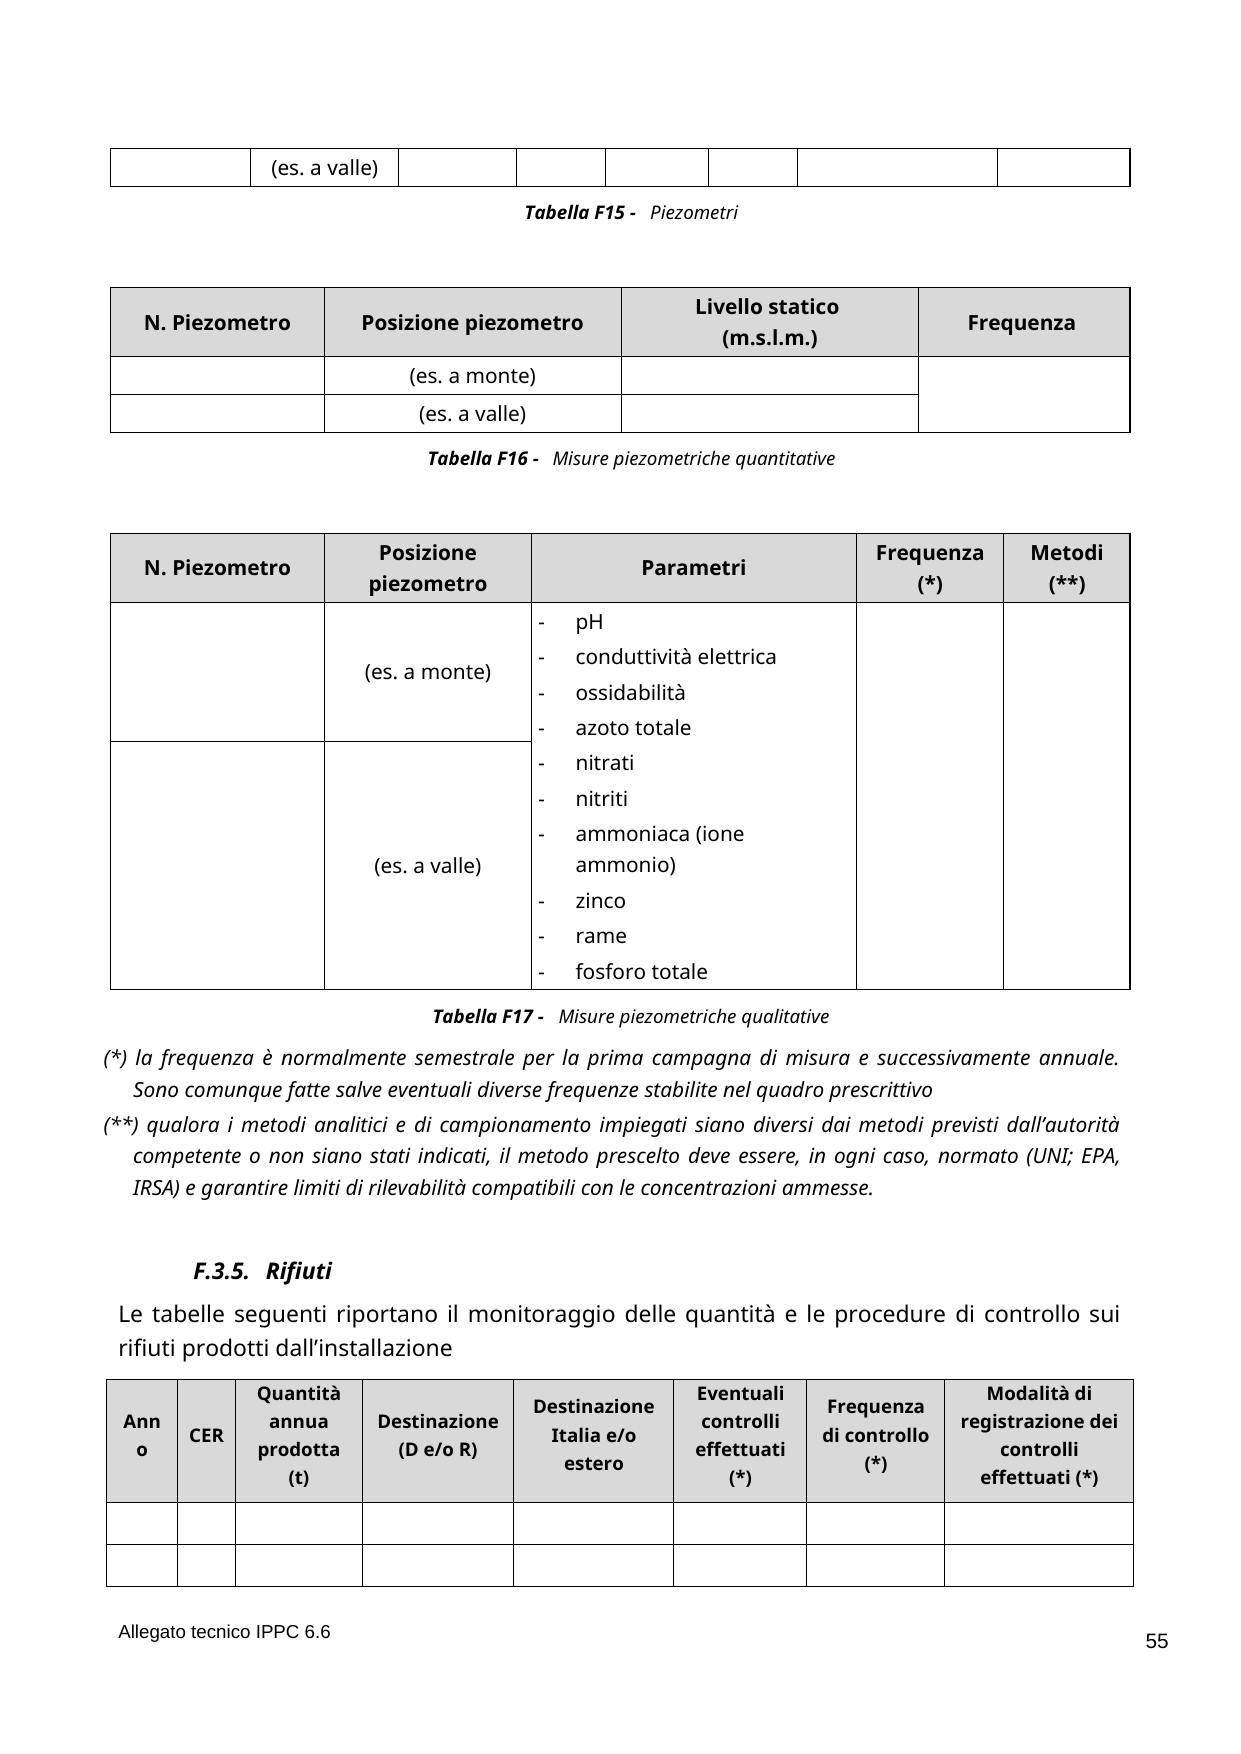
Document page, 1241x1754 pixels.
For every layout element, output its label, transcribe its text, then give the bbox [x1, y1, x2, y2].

table_header Eventuali controlli effettuati (*) [674, 1380, 806, 1502]
table_cell (es. a valle) [325, 742, 531, 989]
table_cell [622, 357, 918, 394]
table_cell [514, 1503, 673, 1544]
table_header Frequenza [919, 288, 1129, 356]
table_cell [399, 149, 516, 186]
table_cell [111, 742, 324, 989]
table_cell [236, 1545, 362, 1586]
text (**) qualora i metodi analitici e di campionamento impiegati siano diversi dai metodi previsti dall’autorità competente o non siano stati indicati, il metodo prescelto deve essere, in ogni caso, normato (UNI; EPA, IRSA) e garantire limiti di rilevabilità compatibili con le concentrazioni ammesse. [103, 1110, 1122, 1201]
table_header N. Piezometro [111, 288, 324, 356]
table_header Frequenza (*) [857, 534, 1003, 602]
table_header Posizione piezometro [325, 288, 621, 356]
table_cell [798, 149, 997, 186]
table_cell [945, 1503, 1133, 1544]
table_cell [178, 1503, 235, 1544]
table_header Metodi (**) [1004, 534, 1129, 602]
table_header Parametri [532, 534, 856, 602]
table_cell [111, 357, 324, 394]
table_cell pH conduttività elettrica ossidabilità azoto totale nitrati nitriti ammoniaca (ione ammonio) zinco rame fosforo totale [532, 603, 856, 989]
table_cell [236, 1503, 362, 1544]
table_header Destinazione (D e/o R) [363, 1380, 513, 1502]
table_header Anno [107, 1380, 177, 1502]
table_cell [998, 149, 1129, 186]
table_cell [622, 395, 918, 432]
table_cell [945, 1545, 1133, 1586]
table_cell [807, 1545, 944, 1586]
table_cell (es. a monte) [325, 357, 621, 394]
table_cell (es. a valle) [325, 395, 621, 432]
table_header N. Piezometro [111, 534, 324, 602]
table_header Quantità annua prodotta (t) [236, 1380, 362, 1502]
table_cell [111, 603, 324, 741]
table_cell [363, 1503, 513, 1544]
table_cell [178, 1545, 235, 1586]
table_cell (es. a valle) [251, 149, 398, 186]
table_cell [517, 149, 605, 186]
table_cell [606, 149, 708, 186]
table_header Modalità di registrazione dei controlli effettuati (*) [945, 1380, 1133, 1502]
table_cell [514, 1545, 673, 1586]
text (*) la frequenza è normalmente semestrale per la prima campagna di misura e successivamente annuale. Sono comunque fatte salve eventuali diverse frequenze stabilite nel quadro prescrittivo [103, 1043, 1122, 1103]
list Misure piezometriche qualitative [140, 1003, 1122, 1028]
list Misure piezometriche quantitative [141, 445, 1122, 471]
table_cell [919, 357, 1129, 432]
text Le tabelle seguenti riportano il monitoraggio delle quantità e le procedure di controllo sui rifiuti prodotti dall’installazione [118, 1298, 1122, 1363]
table_cell [107, 1545, 177, 1586]
table_cell [107, 1503, 177, 1544]
table_cell [1004, 603, 1129, 989]
table_cell [674, 1503, 806, 1544]
table_header CER [178, 1380, 235, 1502]
table_header Posizione piezometro [325, 534, 531, 602]
table_cell [807, 1503, 944, 1544]
table_header Livello statico (m.s.l.m.) [622, 288, 918, 356]
table_header Frequenza di controllo (*) [807, 1380, 944, 1502]
table_header Destinazione Italia e/o estero [514, 1380, 673, 1502]
subtitle Rifiuti [193, 1255, 1122, 1286]
table_cell [709, 149, 797, 186]
table_cell [363, 1545, 513, 1586]
table_cell [111, 395, 324, 432]
table_cell [857, 603, 1003, 989]
table_cell (es. a monte) [325, 603, 531, 741]
list Piezometri [140, 199, 1122, 225]
table_cell [674, 1545, 806, 1586]
table_cell [111, 149, 250, 186]
